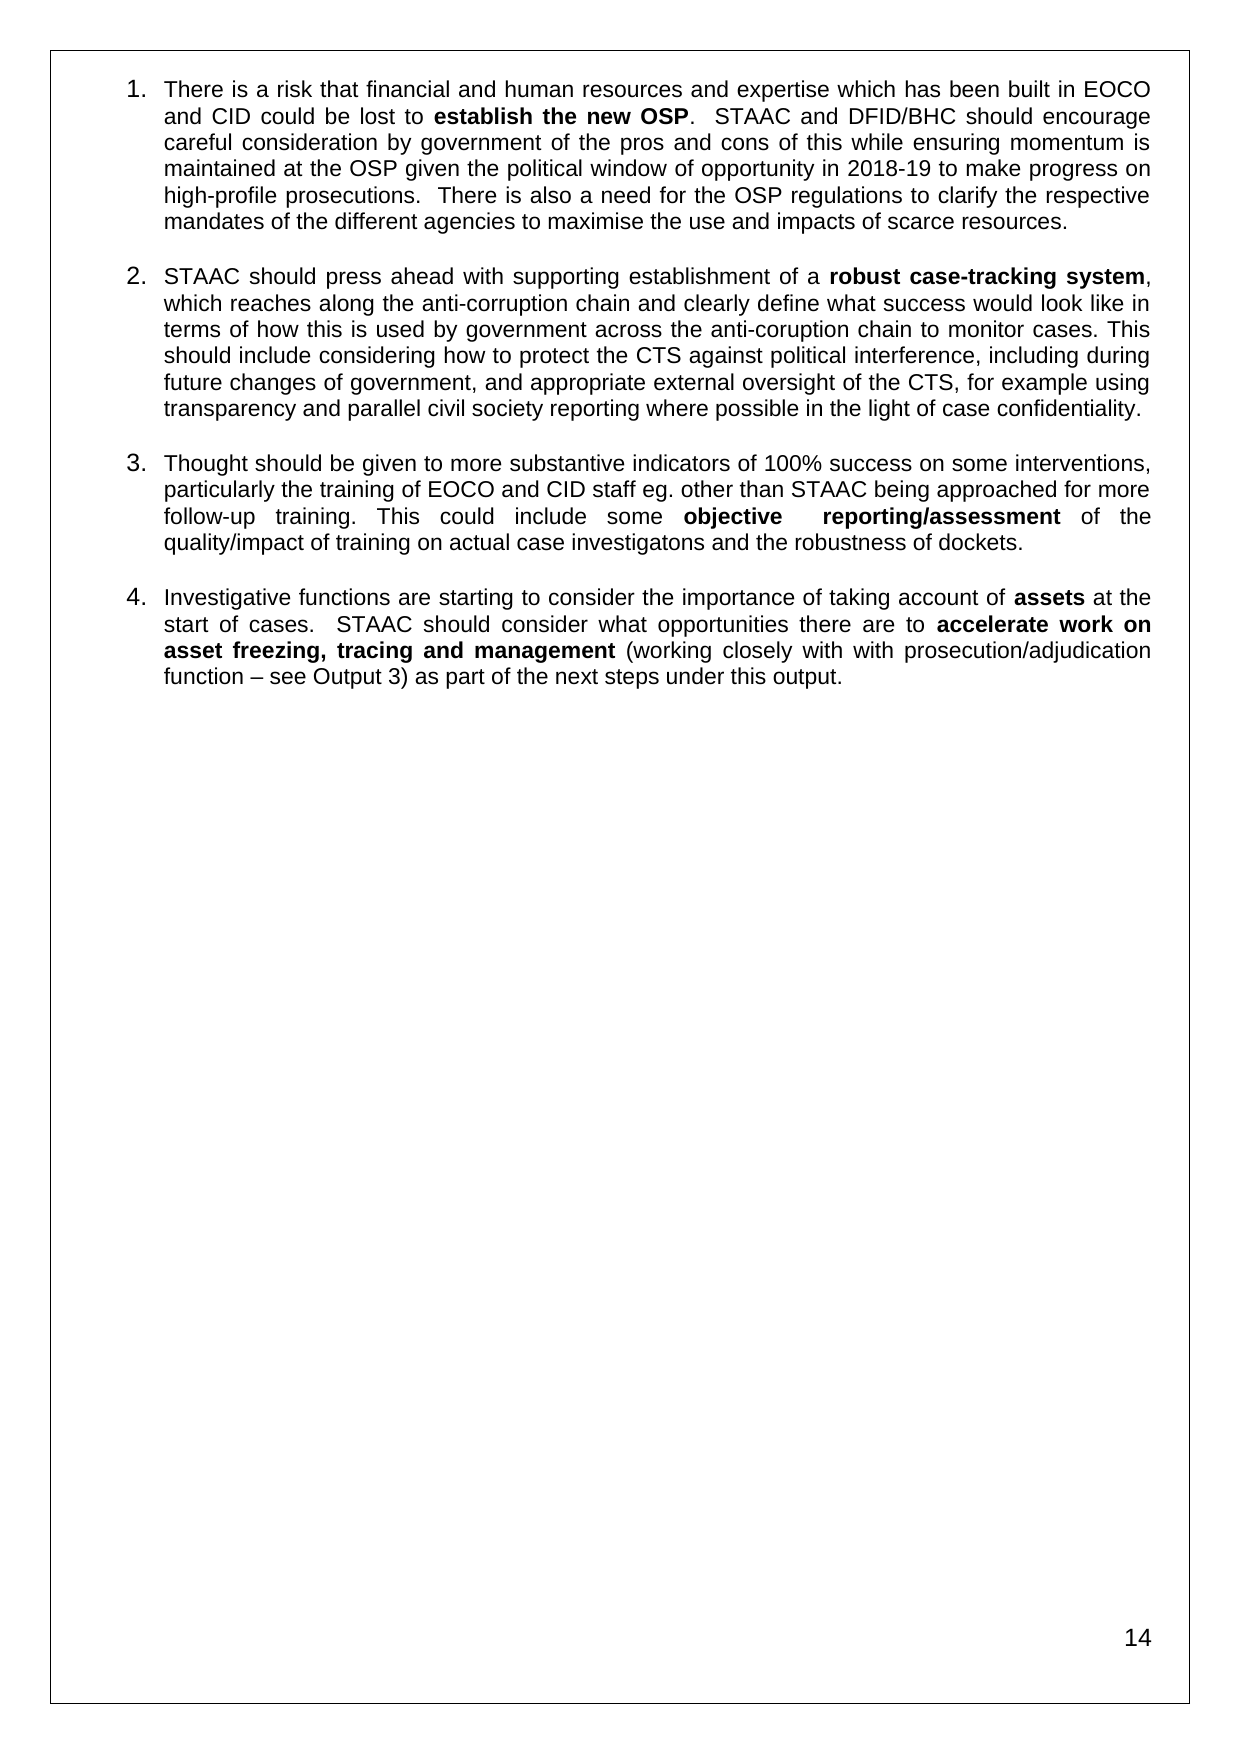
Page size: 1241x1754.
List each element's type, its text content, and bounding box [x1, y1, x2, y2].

list STAAC should press ahead with supporting establishment of a robust case-tracking system, which reaches along the anti-corruption chain and clearly define what success would look like in terms of how this is used by government across the anti-coruption chain to monitor cases. This should include considering how to protect the CTS against political interference, including during future changes of government, and appropriate external oversight of the CTS, for example using transparency and parallel civil society reporting where possible in the light of case confidentiality. [126, 261, 1152, 421]
list Thought should be given to more substantive indicators of 100% success on some interventions, particularly the training of EOCO and CID staff eg. other than STAAC being approached for more follow-up training. This could include some objective reporting/assessment of the quality/impact of training on actual case investigatons and the robustness of dockets. [126, 448, 1152, 555]
list Investigative functions are starting to consider the importance of taking account of assets at the start of cases. STAAC should consider what opportunities there are to accelerate work on asset freezing, tracing and management (working closely with with prosecution/adjudication function – see Output 3) as part of the next steps under this output. [126, 582, 1152, 689]
list There is a risk that financial and human resources and expertise which has been built in EOCO and CID could be lost to establish the new OSP. STAAC and DFID/BHC should encourage careful consideration by government of the pros and cons of this while ensuring momentum is maintained at the OSP given the political window of opportunity in 2018-19 to make progress on high-profile prosecutions. There is also a need for the OSP regulations to clarify the respective mandates of the different agencies to maximise the use and impacts of scarce resources. [126, 74, 1152, 234]
